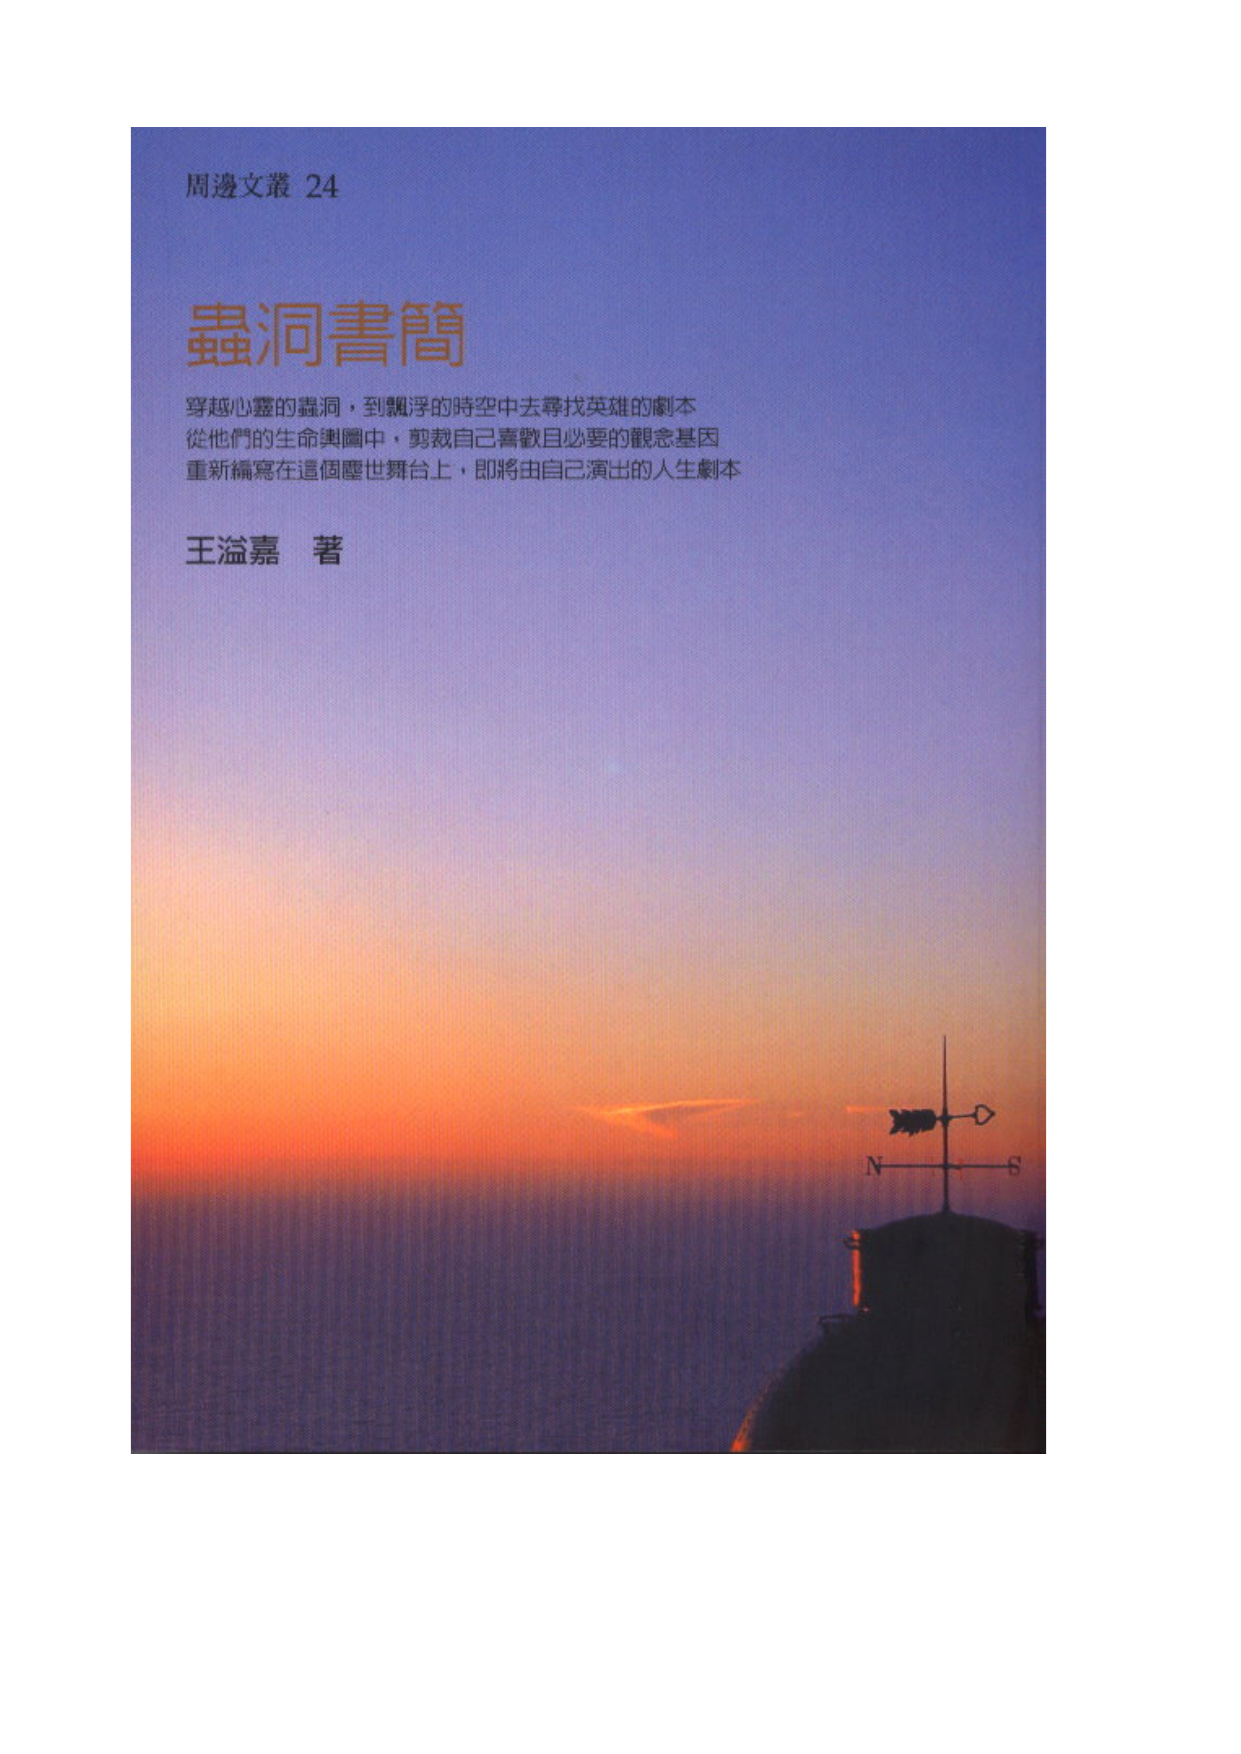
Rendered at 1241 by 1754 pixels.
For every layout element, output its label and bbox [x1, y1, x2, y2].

picture [130, 127, 1047, 1454]
